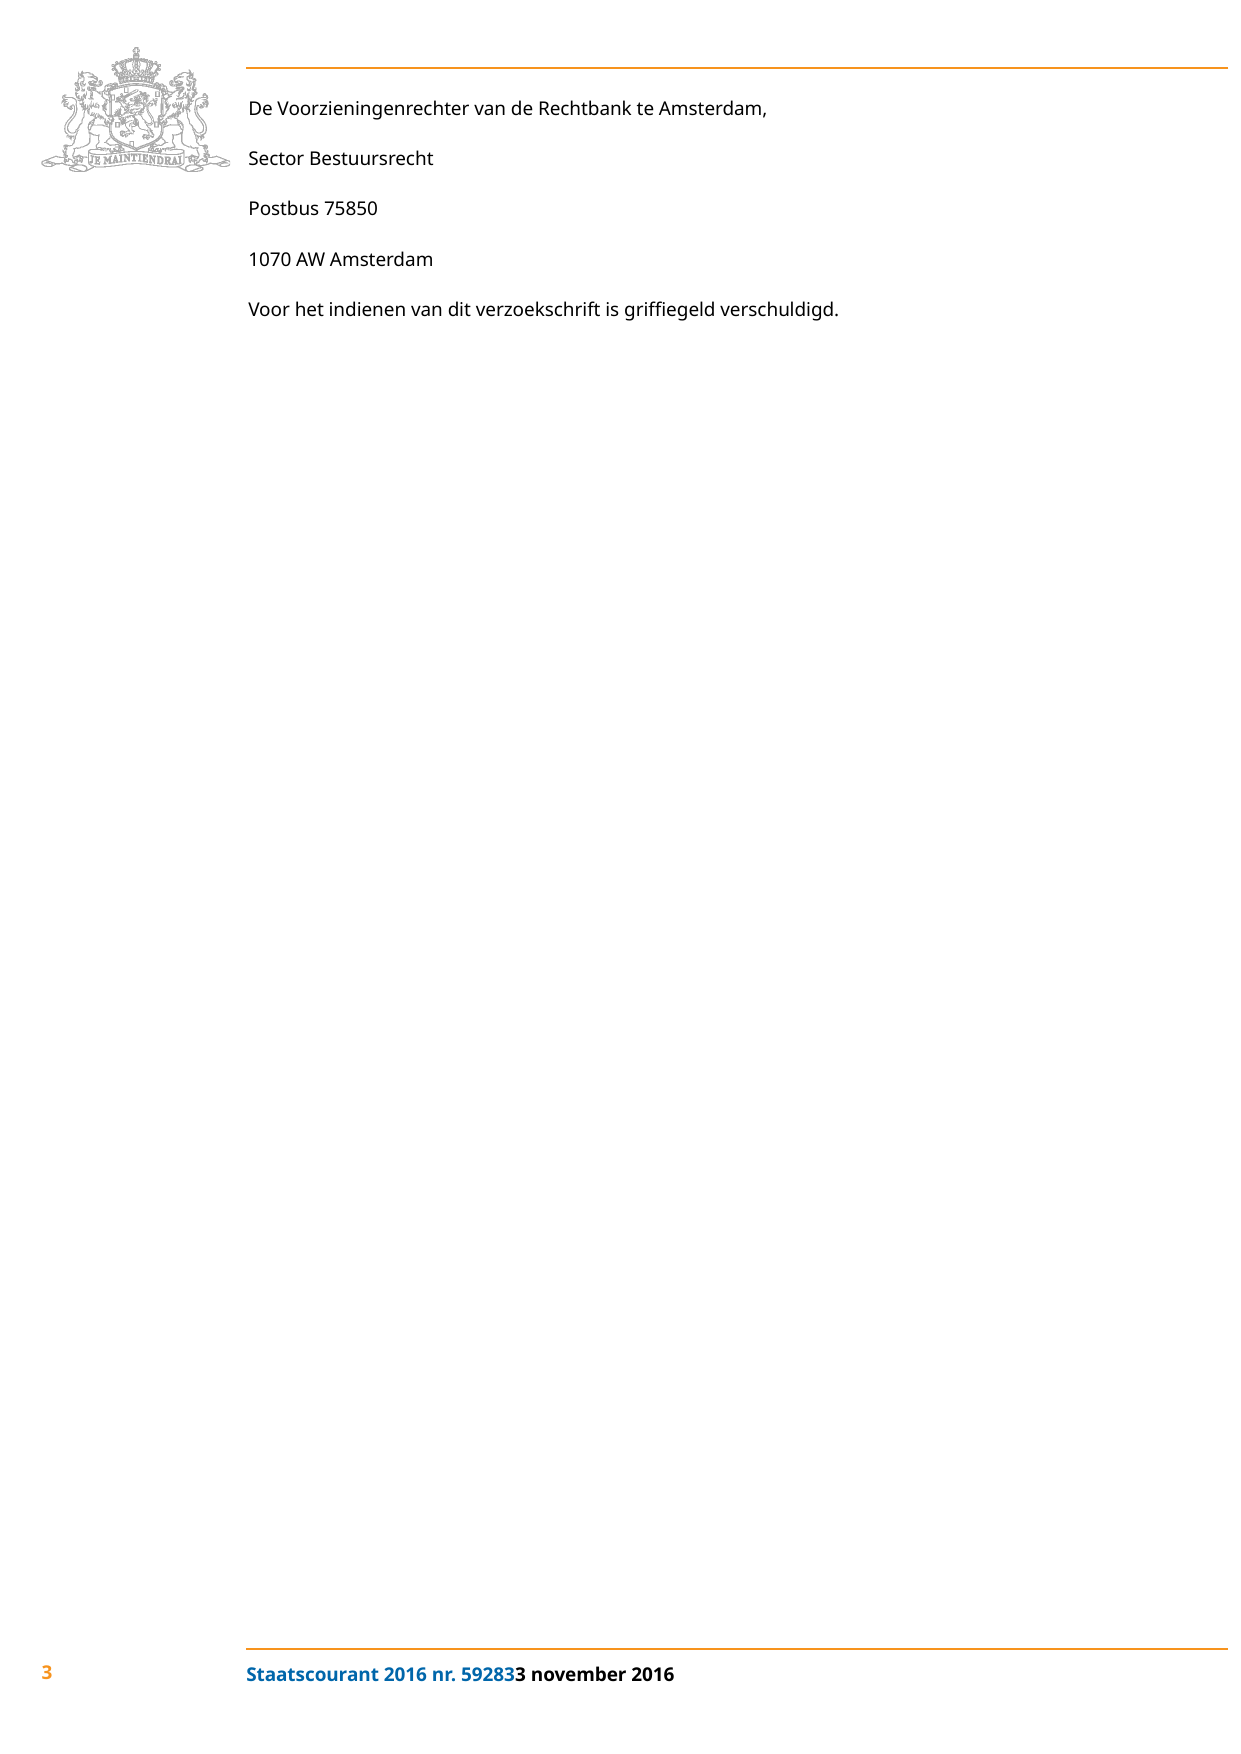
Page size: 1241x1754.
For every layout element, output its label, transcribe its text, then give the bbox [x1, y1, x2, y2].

text Sector Bestuursrecht [248, 145, 1152, 171]
text Voor het indienen van dit verzoekschrift is griffiegeld verschuldigd. [248, 296, 1152, 322]
text 1070 AW Amsterdam [248, 246, 1152, 272]
picture [41, 47, 231, 172]
text De Voorzieningenrechter van de Rechtbank te Amsterdam, [248, 95, 1152, 121]
text Postbus 75850 [248, 196, 1152, 221]
